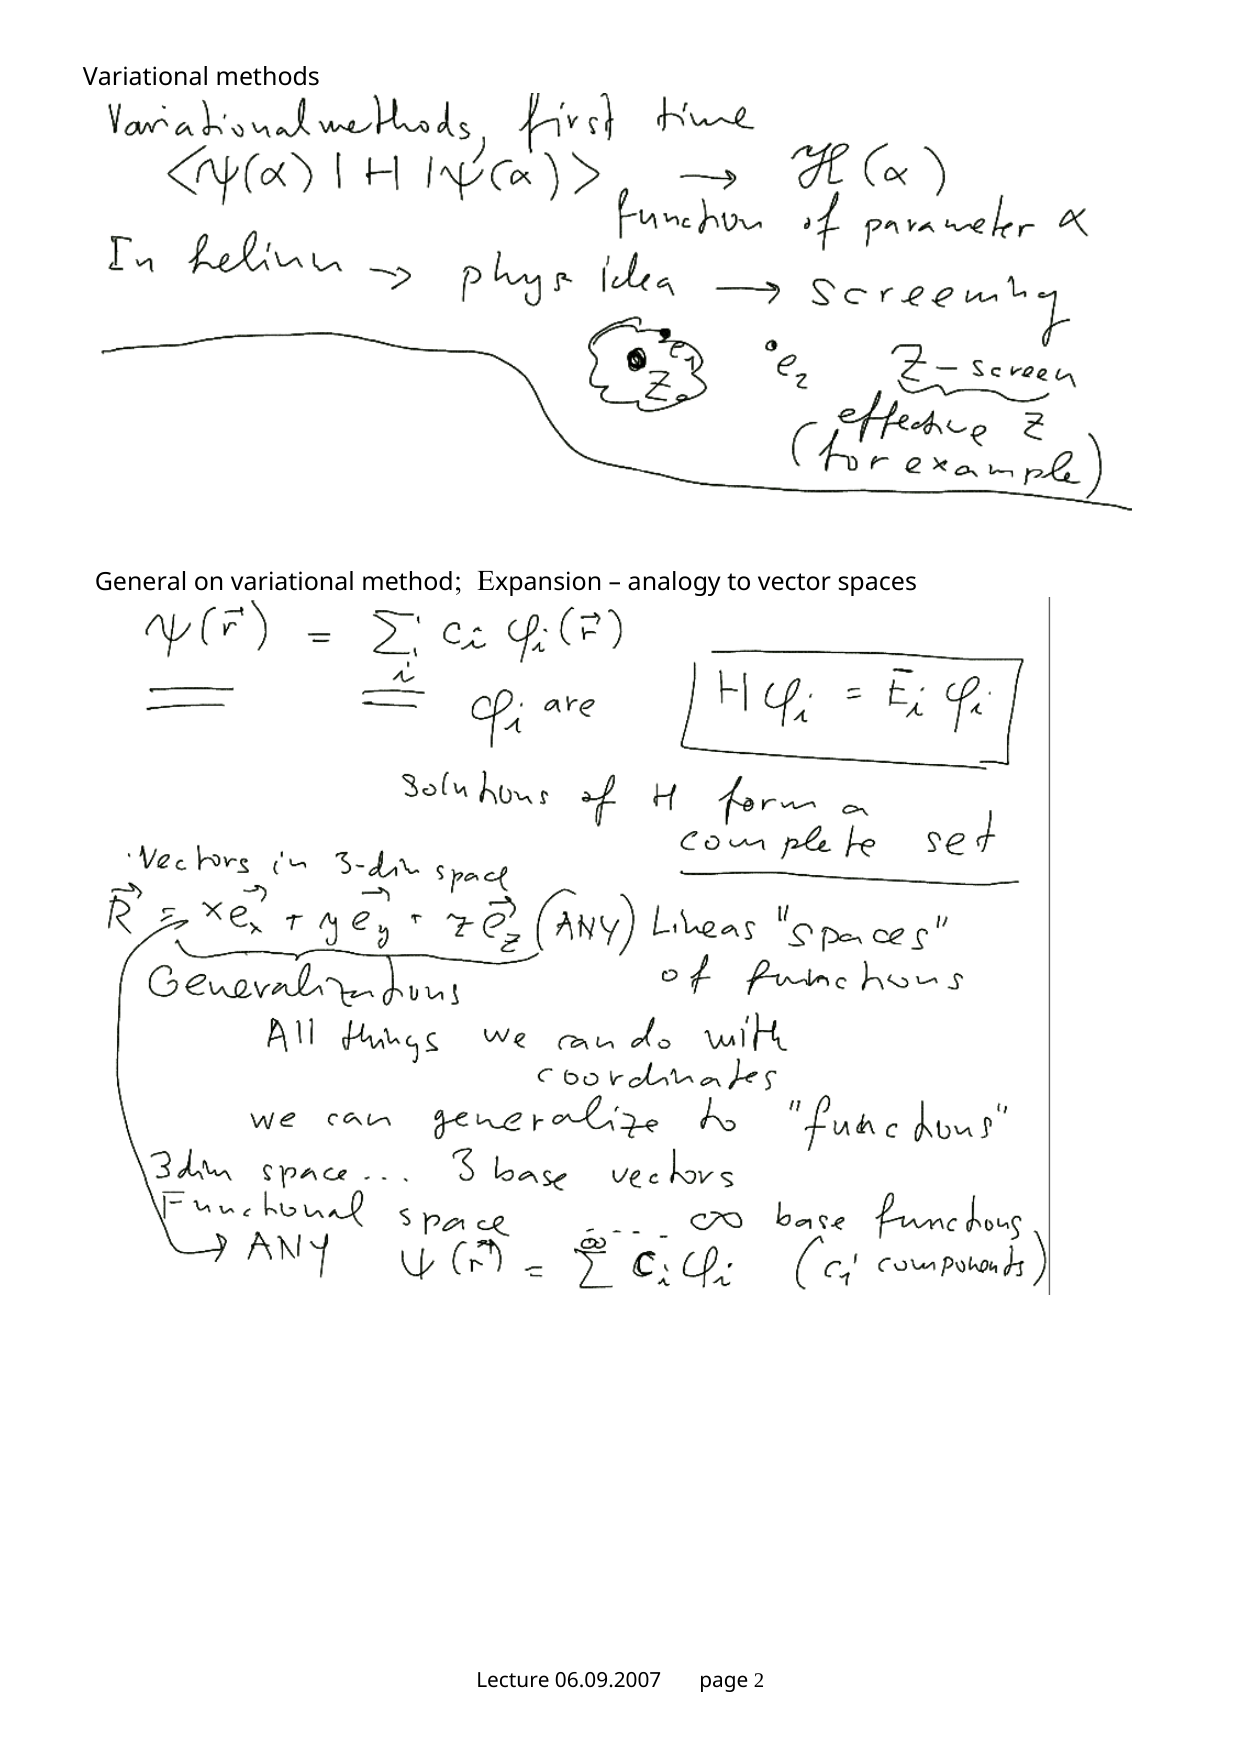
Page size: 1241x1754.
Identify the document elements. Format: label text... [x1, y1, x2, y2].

picture [94, 597, 1051, 1295]
text General on variational method; Expansion – analogy to vector spaces [94, 563, 1116, 597]
picture [82, 93, 1132, 552]
text Variational methods [83, 59, 1157, 93]
